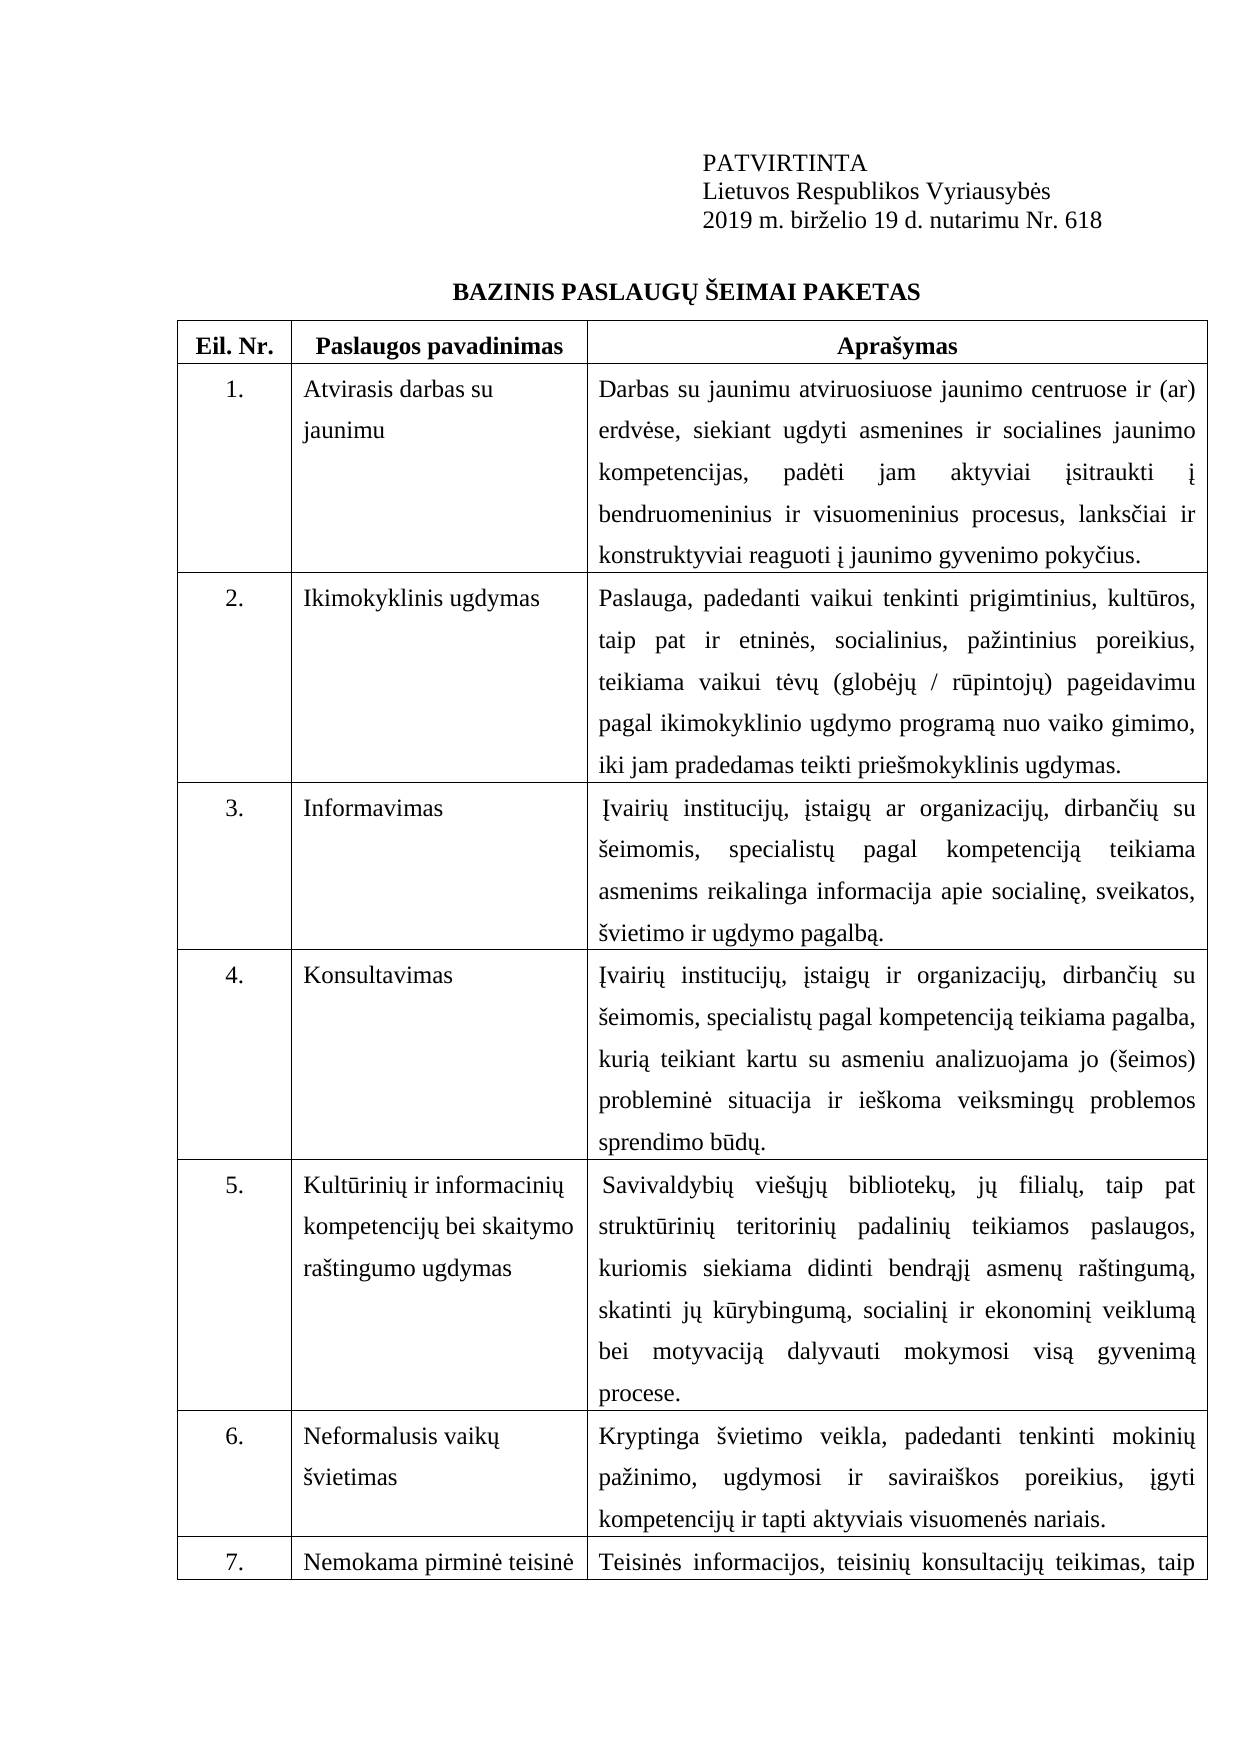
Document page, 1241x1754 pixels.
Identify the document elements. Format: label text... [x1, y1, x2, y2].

table_cell 6. [178, 1411, 291, 1536]
table_cell Atvirasis darbas su jaunimu [292, 364, 587, 572]
table_cell Kultūrinių ir informacinių kompetencijų bei skaitymo raštingumo ugdymas [292, 1160, 587, 1410]
table_cell 2. [178, 573, 291, 782]
table_cell Darbas su jaunimu atviruosiuose jaunimo centruose ir (ar) erdvėse, siekiant ugdyti asmenines ir socialines jaunimo kompetencijas, padėti jam aktyviai įsitraukti į bendruomeninius ir visuomeninius procesus, lanksčiai ir konstruktyviai reaguoti į jaunimo gyvenimo pokyčius. [588, 364, 1207, 572]
table_cell Įvairių institucijų, įstaigų ir organizacijų, dirbančių su šeimomis, specialistų pagal kompetenciją teikiama pagalba, kurią teikiant kartu su asmeniu analizuojama jo (šeimos) probleminė situacija ir ieškoma veiksmingų problemos sprendimo būdų. [588, 950, 1207, 1159]
table_cell Informavimas [292, 783, 587, 949]
table_cell Savivaldybių viešųjų bibliotekų, jų filialų, taip pat struktūrinių teritorinių padalinių teikiamos paslaugos, kuriomis siekiama didinti bendrąjį asmenų raštingumą, skatinti jų kūrybingumą, socialinį ir ekonominį veiklumą bei motyvaciją dalyvauti mokymosi visą gyvenimą procese. [588, 1160, 1207, 1410]
table_cell Nemokama pirminė teisinė [292, 1537, 587, 1578]
table_cell Įvairių institucijų, įstaigų ar organizacijų, dirbančių su šeimomis, specialistų pagal kompetenciją teikiama asmenims reikalinga informacija apie socialinę, sveikatos, švietimo ir ugdymo pagalbą. [588, 783, 1207, 949]
text Lietuvos Respublikos Vyriausybės [702, 176, 1196, 205]
table_cell Teisinės informacijos, teisinių konsultacijų teikimas, taip [588, 1537, 1207, 1578]
table_header Paslaugos pavadinimas [292, 321, 587, 363]
text BAZINIS PASLAUGŲ ŠEIMAI PAKETAS [177, 277, 1196, 306]
table_cell 3. [178, 783, 291, 949]
table_cell 4. [178, 950, 291, 1159]
table_cell Kryptinga švietimo veikla, padedanti tenkinti mokinių pažinimo, ugdymosi ir saviraiškos poreikius, įgyti kompetencijų ir tapti aktyviais visuomenės nariais. [588, 1411, 1207, 1536]
table_cell Ikimokyklinis ugdymas [292, 573, 587, 782]
table_header Aprašymas [588, 321, 1207, 363]
table_cell 5. [178, 1160, 291, 1410]
table_cell Paslauga, padedanti vaikui tenkinti prigimtinius, kultūros, taip pat ir etninės, socialinius, pažintinius poreikius, teikiama vaikui tėvų (globėjų / rūpintojų) pageidavimu pagal ikimokyklinio ugdymo programą nuo vaiko gimimo, iki jam pradedamas teikti priešmokyklinis ugdymas. [588, 573, 1207, 782]
text 2019 m. birželio 19 d. nutarimu Nr. 618 [702, 205, 1196, 234]
table_cell 1. [178, 364, 291, 572]
text PATVIRTINTA [702, 148, 1196, 176]
table_header Eil. Nr. [178, 321, 291, 363]
table_cell Konsultavimas [292, 950, 587, 1159]
table_cell 7. [178, 1537, 291, 1578]
table_cell Neformalusis vaikų švietimas [292, 1411, 587, 1536]
